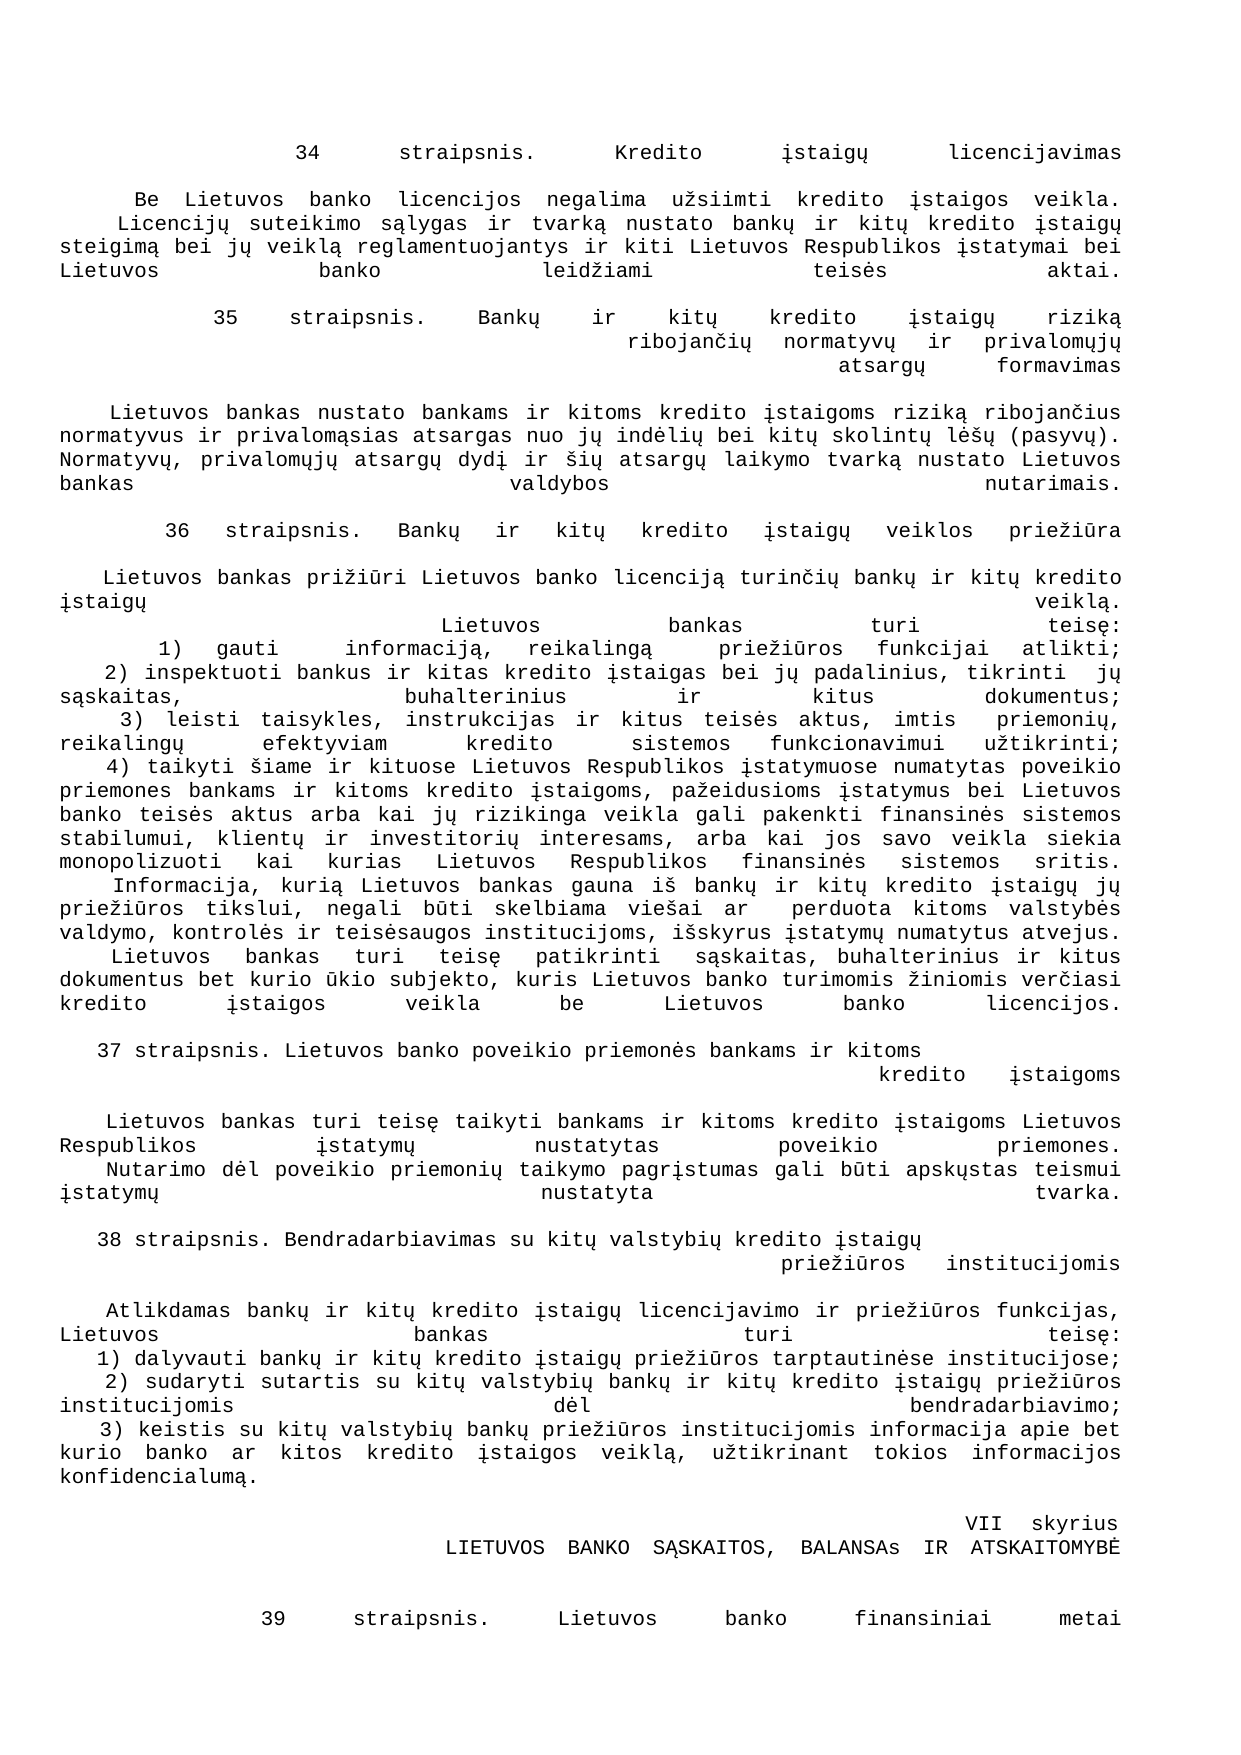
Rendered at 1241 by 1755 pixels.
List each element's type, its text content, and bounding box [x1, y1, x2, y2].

text Lietuvos bankas turi teisę patikrinti sąskaitas, buhalterinius ir kitus dokumentus bet kurio ūkio subjekto, kuris Lietuvos banko turimomis žiniomis verčiasi kredito įstaigos veikla be Lietuvos banko licencijos. 37 straipsnis. Lietuvos banko poveikio priemonės bankams ir kitoms [59, 946, 1122, 1064]
text kredito įstaigoms Lietuvos bankas turi teisę taikyti bankams ir kitoms kredito įstaigoms Lietuvos Respublikos įstatymų nustatytas poveikio priemones. Nutarimo dėl poveikio priemonių taikymo pagrįstumas gali būti apskųstas teismui įstatymų nustatyta tvarka. 38 straipsnis. Bendradarbiavimas su kitų valstybių kredito įstaigų [59, 1064, 1122, 1253]
text priežiūros institucijomis Atlikdamas bankų ir kitų kredito įstaigų licencijavimo ir priežiūros funkcijas, Lietuvos bankas turi teisę: 1) dalyvauti bankų ir kitų kredito įstaigų priežiūros tarptautinėse institucijose; 2) sudaryti sutartis su kitų valstybių bankų ir kitų kredito įstaigų priežiūros institucijomis dėl bendradarbiavimo; 3) keistis su kitų valstybių bankų priežiūros institucijomis informacija apie bet kurio banko ar kitos kredito įstaigos veiklą, užtikrinant tokios informacijos konfidencialumą. VII skyrius LIETUVOS BANKO SĄSKAITOS, BALANSAs IR ATSKAITOMYBĖ 39 straipsnis. Lietuvos banko finansiniai metai [59, 1253, 1122, 1631]
text 34 straipsnis. Kredito įstaigų licencijavimas Be Lietuvos banko licencijos negalima užsiimti kredito įstaigos veikla. Licencijų suteikimo sąlygas ir tvarką nustato bankų ir kitų kredito įstaigų steigimą bei jų veiklą reglamentuojantys ir kiti Lietuvos Respublikos įstatymai bei Lietuvos banko leidžiami teisės aktai. 35 straipsnis. Bankų ir kitų kredito įstaigų riziką ribojančių normatyvų ir privalomųjų atsargų formavimas Lietuvos bankas nustato bankams ir kitoms kredito įstaigoms riziką ribojančius normatyvus ir privalomąsias atsargas nuo jų indėlių bei kitų skolintų lėšų (pasyvų). Normatyvų, privalomųjų atsargų dydį ir šių atsargų laikymo tvarką nustato Lietuvos bankas valdybos nutarimais. 36 straipsnis. Bankų ir kitų kredito įstaigų veiklos priežiūra Lietuvos bankas prižiūri Lietuvos banko licenciją turinčių bankų ir kitų kredito įstaigų veiklą. Lietuvos bankas turi teisę: 1) gauti informaciją, reikalingą priežiūros funkcijai atlikti; 2) inspektuoti bankus ir kitas kredito įstaigas bei jų padalinius, tikrinti jų sąskaitas, buhalterinius ir kitus dokumentus; 3) leisti taisykles, instrukcijas ir kitus teisės aktus, imtis priemonių, reikalingų efektyviam kredito sistemos funkcionavimui užtikrinti; 4) taikyti šiame ir kituose Lietuvos Respublikos įstatymuose numatytas poveikio priemones bankams ir kitoms kredito įstaigoms, pažeidusioms įstatymus bei Lietuvos banko teisės aktus arba kai jų rizikinga veikla gali pakenkti finansinės sistemos stabilumui, klientų ir investitorių interesams, arba kai jos savo veikla siekia monopolizuoti kai kurias Lietuvos Respublikos finansinės sistemos sritis. Informacija, kurią Lietuvos bankas gauna iš bankų ir kitų kredito įstaigų jų priežiūros tikslui, negali būti skelbiama viešai ar perduota kitoms valstybės valdymo, kontrolės ir teisėsaugos institucijoms, išskyrus įstatymų numatytus atvejus. [59, 118, 1122, 946]
